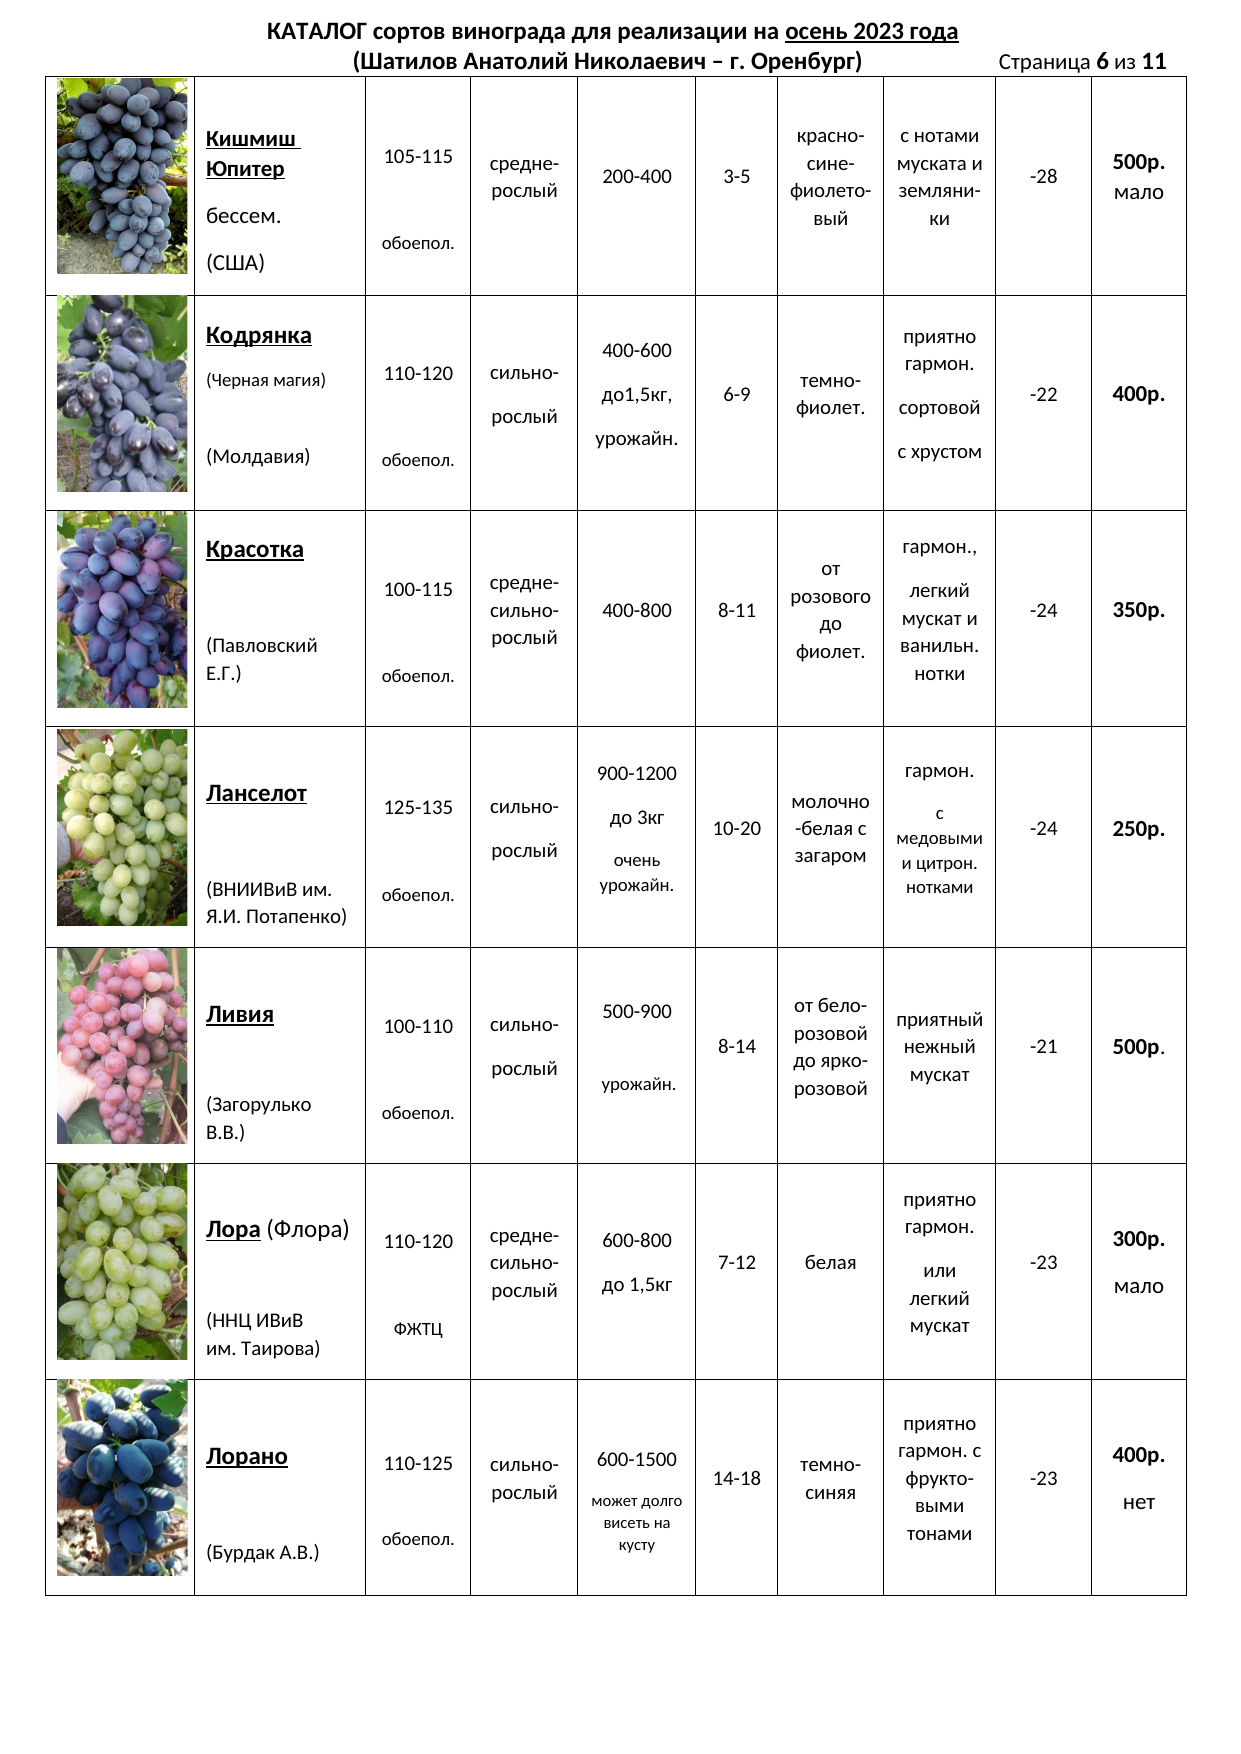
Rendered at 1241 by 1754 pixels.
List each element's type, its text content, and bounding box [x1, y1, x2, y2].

picture [57, 78, 188, 274]
table_cell 400-600 до1,5кг, урожайн. [578, 296, 695, 510]
table_cell 100-115 обоепол. [366, 511, 470, 726]
table_cell 900-1200 до 3кг очень урожайн. [578, 727, 695, 947]
table_cell 3-5 [696, 77, 777, 294]
table_cell 600-1500 может долго висеть на кусту [578, 1380, 695, 1594]
table_cell 6-9 [696, 296, 777, 510]
table_cell 14-18 [696, 1380, 777, 1594]
table_cell Кишмиш Юпитер бессем. (США) [195, 77, 365, 294]
table_cell темно- синяя [778, 1380, 883, 1594]
table_cell 500-900 урожайн. [578, 948, 695, 1163]
table_cell сильно- рослый [471, 948, 577, 1163]
table_cell 8-14 [696, 948, 777, 1163]
table_cell [46, 1164, 194, 1379]
table_cell [46, 727, 194, 947]
table_cell Красотка (Павловский Е.Г.) [195, 511, 365, 726]
table_cell молочно-белая с загаром [778, 727, 883, 947]
table_cell белая [778, 1164, 883, 1379]
table_cell 500р. [1092, 948, 1186, 1163]
table_cell 110-120 ФЖТЦ [366, 1164, 470, 1379]
table_cell 7-12 [696, 1164, 777, 1379]
table_cell приятно гармон. сортовой с хрустом [884, 296, 995, 510]
table_cell 8-11 [696, 511, 777, 726]
table_cell гармон. с медовыми и цитрон. нотками [884, 727, 995, 947]
table_cell от бело-розовой до ярко- розовой [778, 948, 883, 1163]
table_cell -28 [996, 77, 1091, 294]
table_cell -24 [996, 511, 1091, 726]
table_cell Лорано (Бурдак А.В.) [195, 1380, 365, 1594]
table_cell Ливия (Загорулько В.В.) [195, 948, 365, 1163]
table_cell гармон., легкий мускат и ванильн. нотки [884, 511, 995, 726]
table_cell Лора (Флора) (ННЦ ИВиВ им. Таирова) [195, 1164, 365, 1379]
table_cell 300р. мало [1092, 1164, 1186, 1379]
table_cell 110-120 обоепол. [366, 296, 470, 510]
table_cell -22 [996, 296, 1091, 510]
table_cell -21 [996, 948, 1091, 1163]
picture [57, 729, 188, 926]
table_cell [46, 511, 194, 726]
table_cell средне-сильно- рослый [471, 511, 577, 726]
picture [57, 948, 188, 1144]
table_cell 400р. [1092, 296, 1186, 510]
table_cell -24 [996, 727, 1091, 947]
table_cell 10-20 [696, 727, 777, 947]
table_cell 350р. [1092, 511, 1186, 726]
table_cell 400р. нет [1092, 1380, 1186, 1594]
table_cell [46, 948, 194, 1163]
picture [57, 511, 188, 708]
table_cell 250р. [1092, 727, 1186, 947]
table_cell [46, 296, 194, 510]
table_cell [46, 1380, 194, 1594]
table_cell приятно гармон. с фрукто-выми тонами [884, 1380, 995, 1594]
table_cell 500р. мало [1092, 77, 1186, 294]
table_cell 600-800 до 1,5кг [578, 1164, 695, 1379]
table_cell 125-135 обоепол. [366, 727, 470, 947]
table_cell сильно- рослый [471, 296, 577, 510]
table_cell от розового до фиолет. [778, 511, 883, 726]
picture [57, 1379, 188, 1576]
picture [57, 1163, 188, 1360]
table_cell 200-400 [578, 77, 695, 294]
table_cell 110-125 обоепол. [366, 1380, 470, 1594]
table_cell темно-фиолет. [778, 296, 883, 510]
table_cell -23 [996, 1164, 1091, 1379]
table_cell 100-110 обоепол. [366, 948, 470, 1163]
table_cell красно-сине-фиолето-вый [778, 77, 883, 294]
picture [57, 295, 188, 492]
table_cell -23 [996, 1380, 1091, 1594]
table_cell 105-115 обоепол. [366, 77, 470, 294]
table_cell [46, 77, 194, 294]
table_cell с нотами муската и земляни-ки [884, 77, 995, 294]
table_cell приятныйнежный мускат [884, 948, 995, 1163]
table_cell средне-рослый [471, 77, 577, 294]
table_cell сильно- рослый [471, 727, 577, 947]
table_cell Ланселот (ВНИИВиВ им. Я.И. Потапенко) [195, 727, 365, 947]
table_cell 400-800 [578, 511, 695, 726]
table_cell средне-сильно-рослый [471, 1164, 577, 1379]
table_cell Кодрянка (Черная магия) (Молдавия) [195, 296, 365, 510]
table_cell сильно-рослый [471, 1380, 577, 1594]
table_cell приятно гармон. или легкий мускат [884, 1164, 995, 1379]
